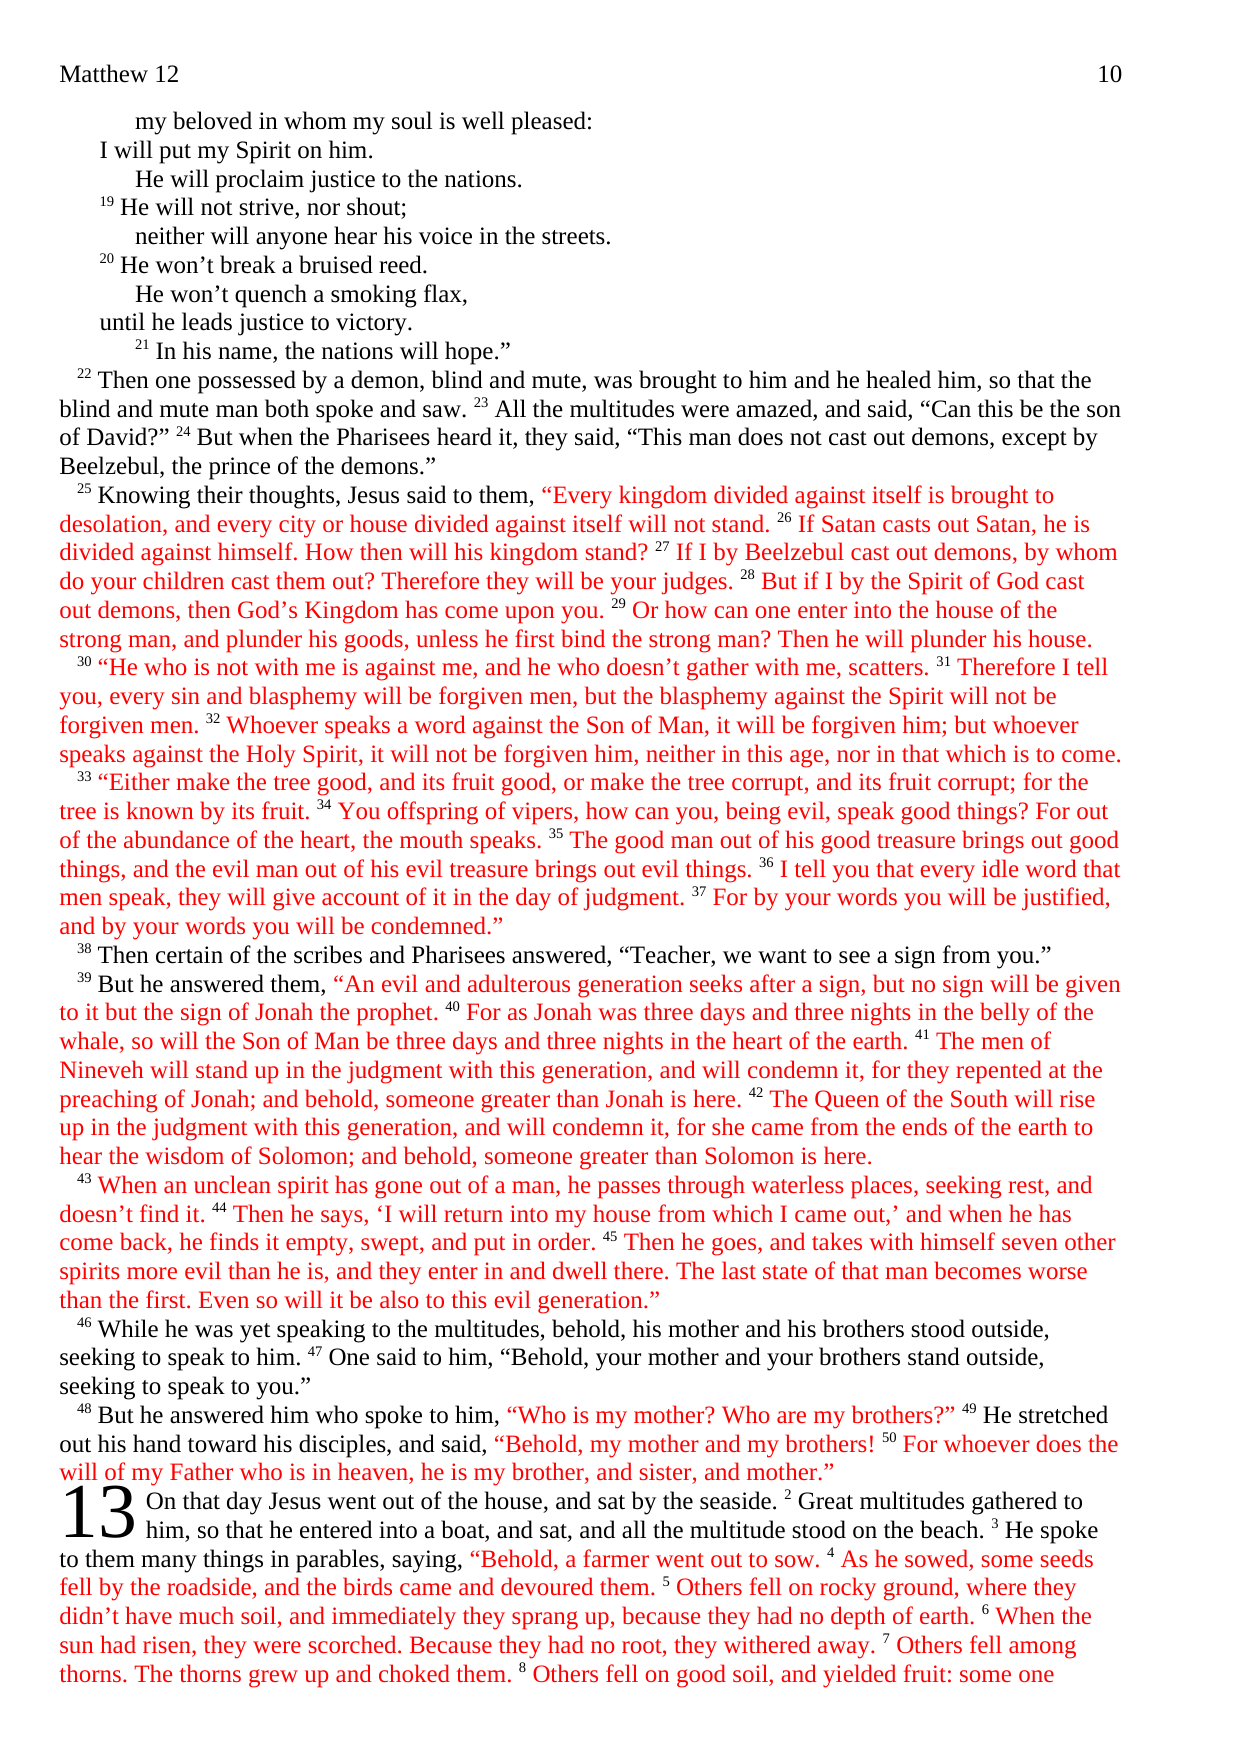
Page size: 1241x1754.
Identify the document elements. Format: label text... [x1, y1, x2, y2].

text 48 But he answered him who spoke to him, “Who is my mother? Who are my brothers?” 49 He stretched out his hand toward his disciples, and said, “Behold, my mother and my brothers! 50 For whoever does the will of my Father who is in heaven, he is my brother, and sister, and mother.” [59, 1400, 1122, 1486]
text my beloved in whom my soul is well pleased: [135, 106, 1122, 135]
text until he leads justice to victory. [99, 307, 1122, 336]
text 38 Then certain of the scribes and Pharisees answered, “Teacher, we want to see a sign from you.” [59, 940, 1122, 969]
text 33 “Either make the tree good, and its fruit good, or make the tree corrupt, and its fruit corrupt; for the tree is known by its fruit. 34 You offspring of vipers, how can you, being evil, speak good things? For out of the abundance of the heart, the mouth speaks. 35 The good man out of his good treasure brings out good things, and the evil man out of his evil treasure brings out evil things. 36 I tell you that every idle word that men speak, they will give account of it in the day of judgment. 37 For by your words you will be justified, and by your words you will be condemned.” [59, 767, 1122, 940]
text 21 In his name, the nations will hope.” [135, 336, 1122, 365]
text 13On that day Jesus went out of the house, and sat by the seaside. 2 Great multitudes gathered to him, so that he entered into a boat, and sat, and all the multitude stood on the beach. 3 He spoke to them many things in parables, saying, “Behold, a farmer went out to sow. 4 As he sowed, some seeds fell by the roadside, and the birds came and devoured them. 5 Others fell on rocky ground, where they didn’t have much soil, and immediately they sprang up, because they had no depth of earth. 6 When the sun had risen, they were scorched. Because they had no root, they withered away. 7 Others fell among thorns. The thorns grew up and choked them. 8 Others fell on good soil, and yielded fruit: some one hundred times as much, some sixty, and some thirty. 9 He who has ears to hear, let him hear.” [59, 1486, 1122, 1687]
text neither will anyone hear his voice in the streets. [135, 221, 1122, 250]
text 46 While he was yet speaking to the multitudes, behold, his mother and his brothers stood outside, seeking to speak to him. 47 One said to him, “Behold, your mother and your brothers stand outside, seeking to speak to you.” [59, 1314, 1122, 1400]
text He will proclaim justice to the nations. [135, 164, 1122, 192]
text 19 He will not strive, nor shout; [99, 192, 1122, 221]
text 20 He won’t break a bruised reed. [99, 250, 1122, 279]
text 39 But he answered them, “An evil and adulterous generation seeks after a sign, but no sign will be given to it but the sign of Jonah the prophet. 40 For as Jonah was three days and three nights in the belly of the whale, so will the Son of Man be three days and three nights in the heart of the earth. 41 The men of Nineveh will stand up in the judgment with this generation, and will condemn it, for they repented at the preaching of Jonah; and behold, someone greater than Jonah is here. 42 The Queen of the South will rise up in the judgment with this generation, and will condemn it, for she came from the ends of the earth to hear the wisdom of Solomon; and behold, someone greater than Solomon is here. [59, 969, 1122, 1170]
text 43 When an unclean spirit has gone out of a man, he passes through waterless places, seeking rest, and doesn’t find it. 44 Then he says, ‘I will return into my house from which I came out,’ and when he has come back, he finds it empty, swept, and put in order. 45 Then he goes, and takes with himself seven other spirits more evil than he is, and they enter in and dwell there. The last state of that man becomes worse than the first. Even so will it be also to this evil generation.” [59, 1170, 1122, 1314]
text I will put my Spirit on him. [99, 135, 1122, 164]
text 25 Knowing their thoughts, Jesus said to them, “Every kingdom divided against itself is brought to desolation, and every city or house divided against itself will not stand. 26 If Satan casts out Satan, he is divided against himself. How then will his kingdom stand? 27 If I by Beelzebul cast out demons, by whom do your children cast them out? Therefore they will be your judges. 28 But if I by the Spirit of God cast out demons, then God’s Kingdom has come upon you. 29 Or how can one enter into the house of the strong man, and plunder his goods, unless he first bind the strong man? Then he will plunder his house. [59, 480, 1122, 652]
text 30 “He who is not with me is against me, and he who doesn’t gather with me, scatters. 31 Therefore I tell you, every sin and blasphemy will be forgiven men, but the blasphemy against the Spirit will not be forgiven men. 32 Whoever speaks a word against the Son of Man, it will be forgiven him; but whoever speaks against the Holy Spirit, it will not be forgiven him, neither in this age, nor in that which is to come. [59, 652, 1122, 767]
text He won’t quench a smoking flax, [135, 279, 1122, 307]
text 22 Then one possessed by a demon, blind and mute, was brought to him and he healed him, so that the blind and mute man both spoke and saw. 23 All the multitudes were amazed, and said, “Can this be the son of David?” 24 But when the Pharisees heard it, they said, “This man does not cast out demons, except by Beelzebul, the prince of the demons.” [59, 365, 1122, 480]
